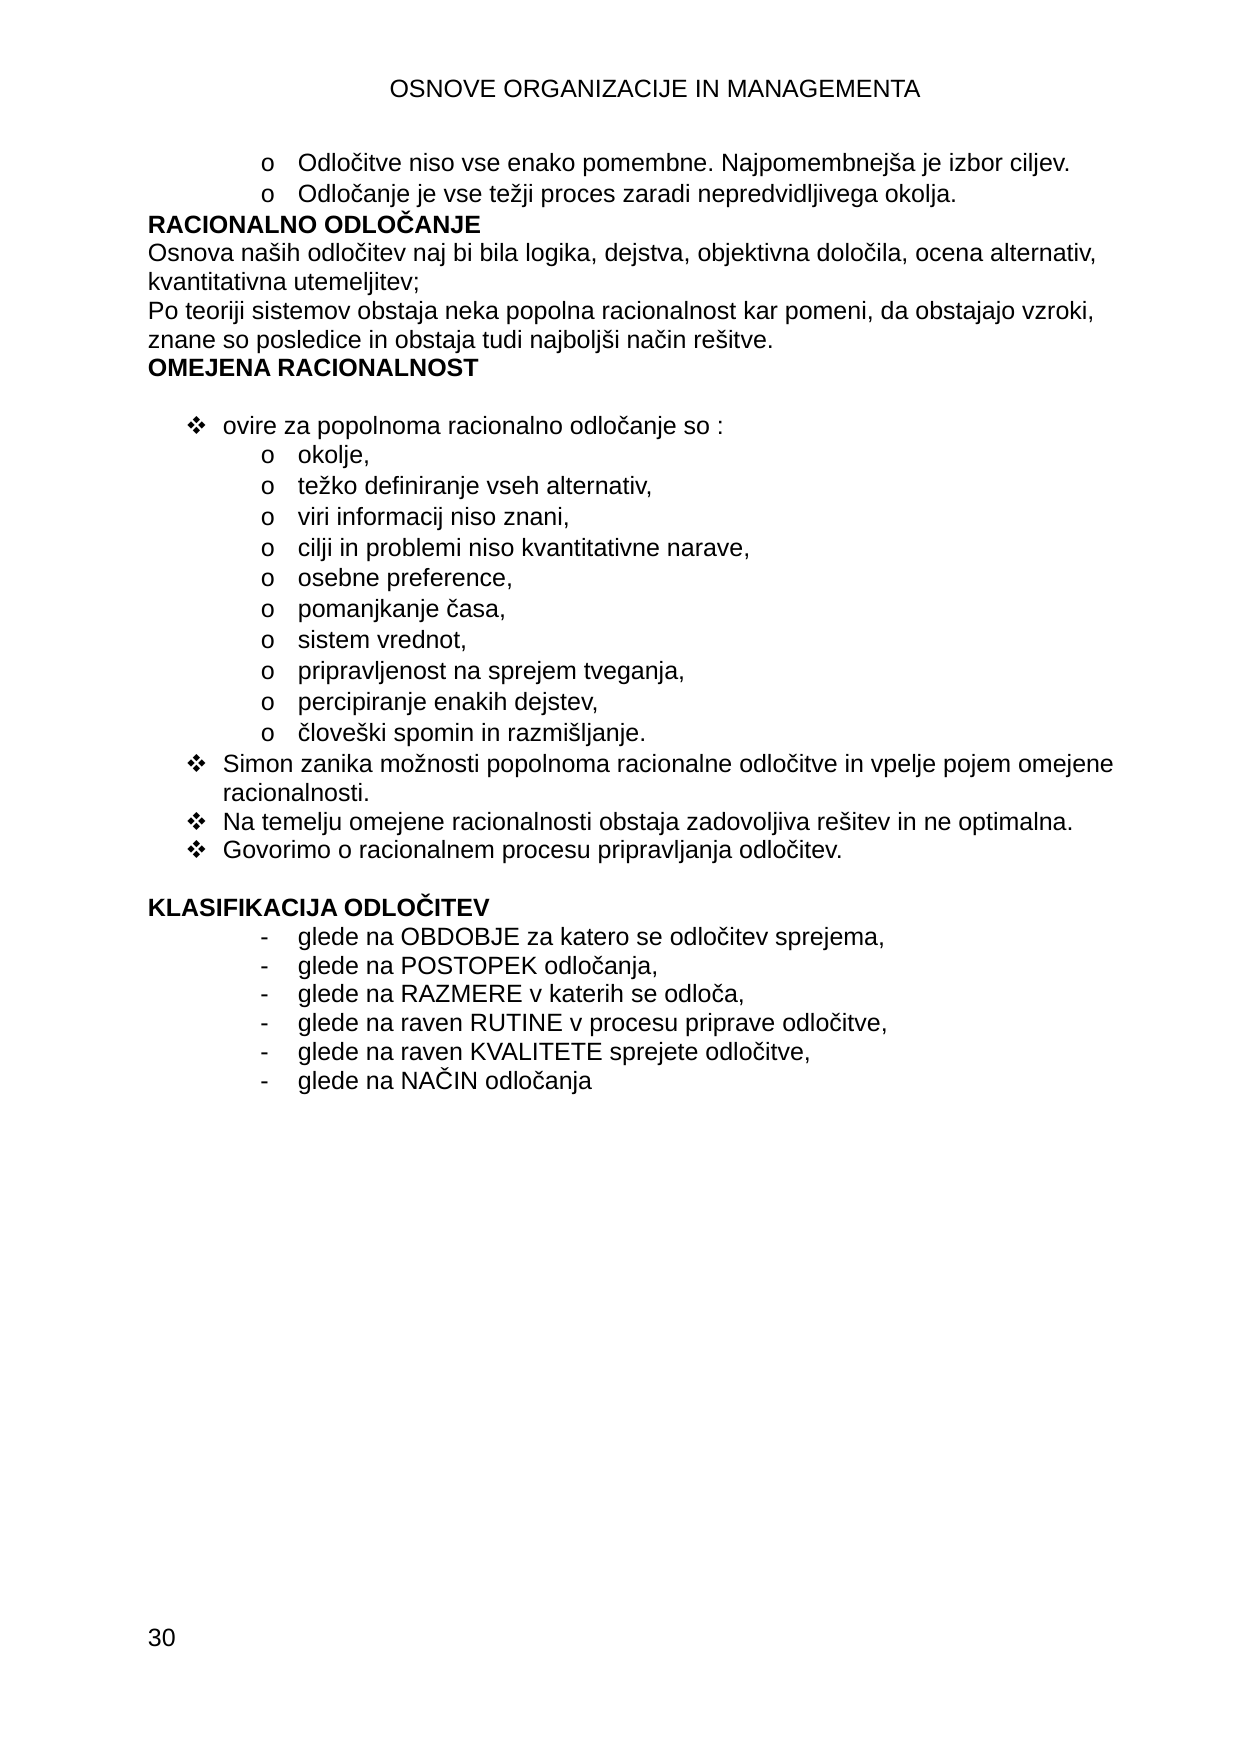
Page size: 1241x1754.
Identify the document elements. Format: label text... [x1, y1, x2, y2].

text Osnova naših odločitev naj bi bila logika, dejstva, objektivna določila, ocena alternativ, kvantitativna utemeljitev; [148, 238, 1162, 296]
list percipiranje enakih dejstev, [260, 687, 1162, 718]
list Na temelju omejene racionalnosti obstaja zadovoljiva rešitev in ne optimalna. [185, 807, 1162, 836]
subtitle RACIONALNO ODLOČANJE [148, 209, 1162, 238]
list glede na raven RUTINE v procesu priprave odločitve, [260, 1008, 1162, 1037]
list sistem vrednot, [260, 625, 1162, 656]
list cilji in problemi niso kvantitativne narave, [260, 532, 1162, 563]
list Odločitve niso vse enako pomembne. Najpomembnejša je izbor ciljev. [260, 148, 1162, 179]
list človeški spomin in razmišljanje. [260, 718, 1162, 749]
list Odločanje je vse težji proces zaradi nepredvidljivega okolja. [260, 179, 1162, 209]
list viri informacij niso znani, [260, 502, 1162, 532]
list glede na raven KVALITETE sprejete odločitve, [260, 1037, 1162, 1066]
list glede na OBDOBJE za katero se odločitev sprejema, [260, 922, 1162, 951]
list glede na POSTOPEK odločanja, [260, 951, 1162, 979]
list Govorimo o racionalnem procesu pripravljanja odločitev. [185, 836, 1162, 864]
list pomanjkanje časa, [260, 594, 1162, 625]
list Simon zanika možnosti popolnoma racionalne odločitve in vpelje pojem omejene racionalnosti. [185, 749, 1162, 807]
list pripravljenost na sprejem tveganja, [260, 656, 1162, 687]
list glede na RAZMERE v katerih se odloča, [260, 979, 1162, 1008]
list okolje, [260, 440, 1162, 471]
subtitle OMEJENA RACIONALNOST [148, 353, 1162, 382]
list osebne preference, [260, 563, 1162, 594]
text Po teoriji sistemov obstaja neka popolna racionalnost kar pomeni, da obstajajo vzroki, znane so posledice in obstaja tudi najboljši način rešitve. [148, 296, 1162, 353]
subtitle KLASIFIKACIJA ODLOČITEV [148, 893, 1162, 922]
list težko definiranje vseh alternativ, [260, 471, 1162, 502]
list glede na NAČIN odločanja [260, 1066, 1162, 1094]
list ovire za popolnoma racionalno odločanje so : [185, 411, 1162, 440]
